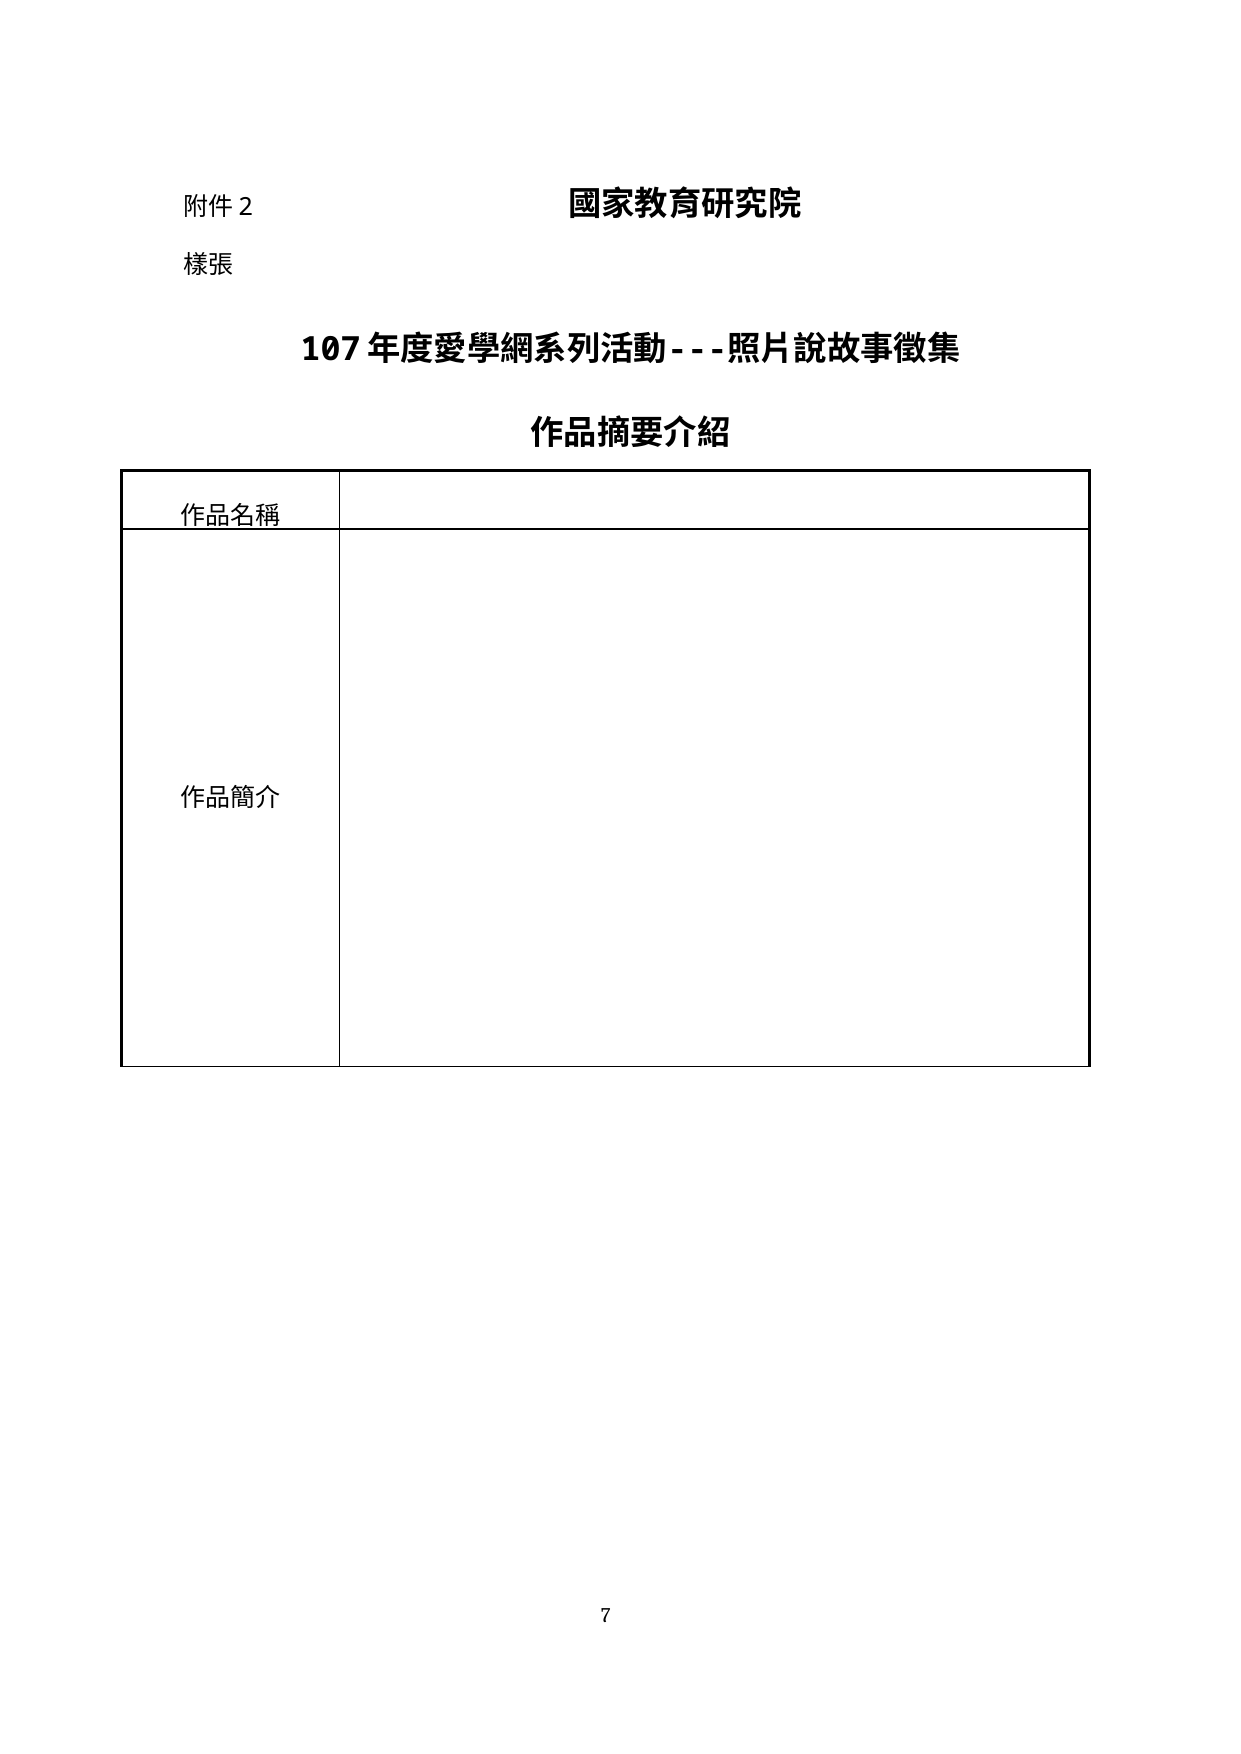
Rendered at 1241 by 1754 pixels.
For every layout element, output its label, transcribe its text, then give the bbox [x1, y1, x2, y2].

table_cell [340, 530, 1088, 1066]
text 107年度愛學網系列活動---照片說故事徵集 [183, 304, 1078, 367]
table_header 作品名稱 [123, 472, 339, 528]
table_header [340, 472, 1088, 528]
table_cell 作品簡介 [123, 530, 339, 1066]
text 作品摘要介紹 [183, 388, 1078, 450]
text 附件2 國家教育研究院 樣張 [183, 159, 1078, 284]
